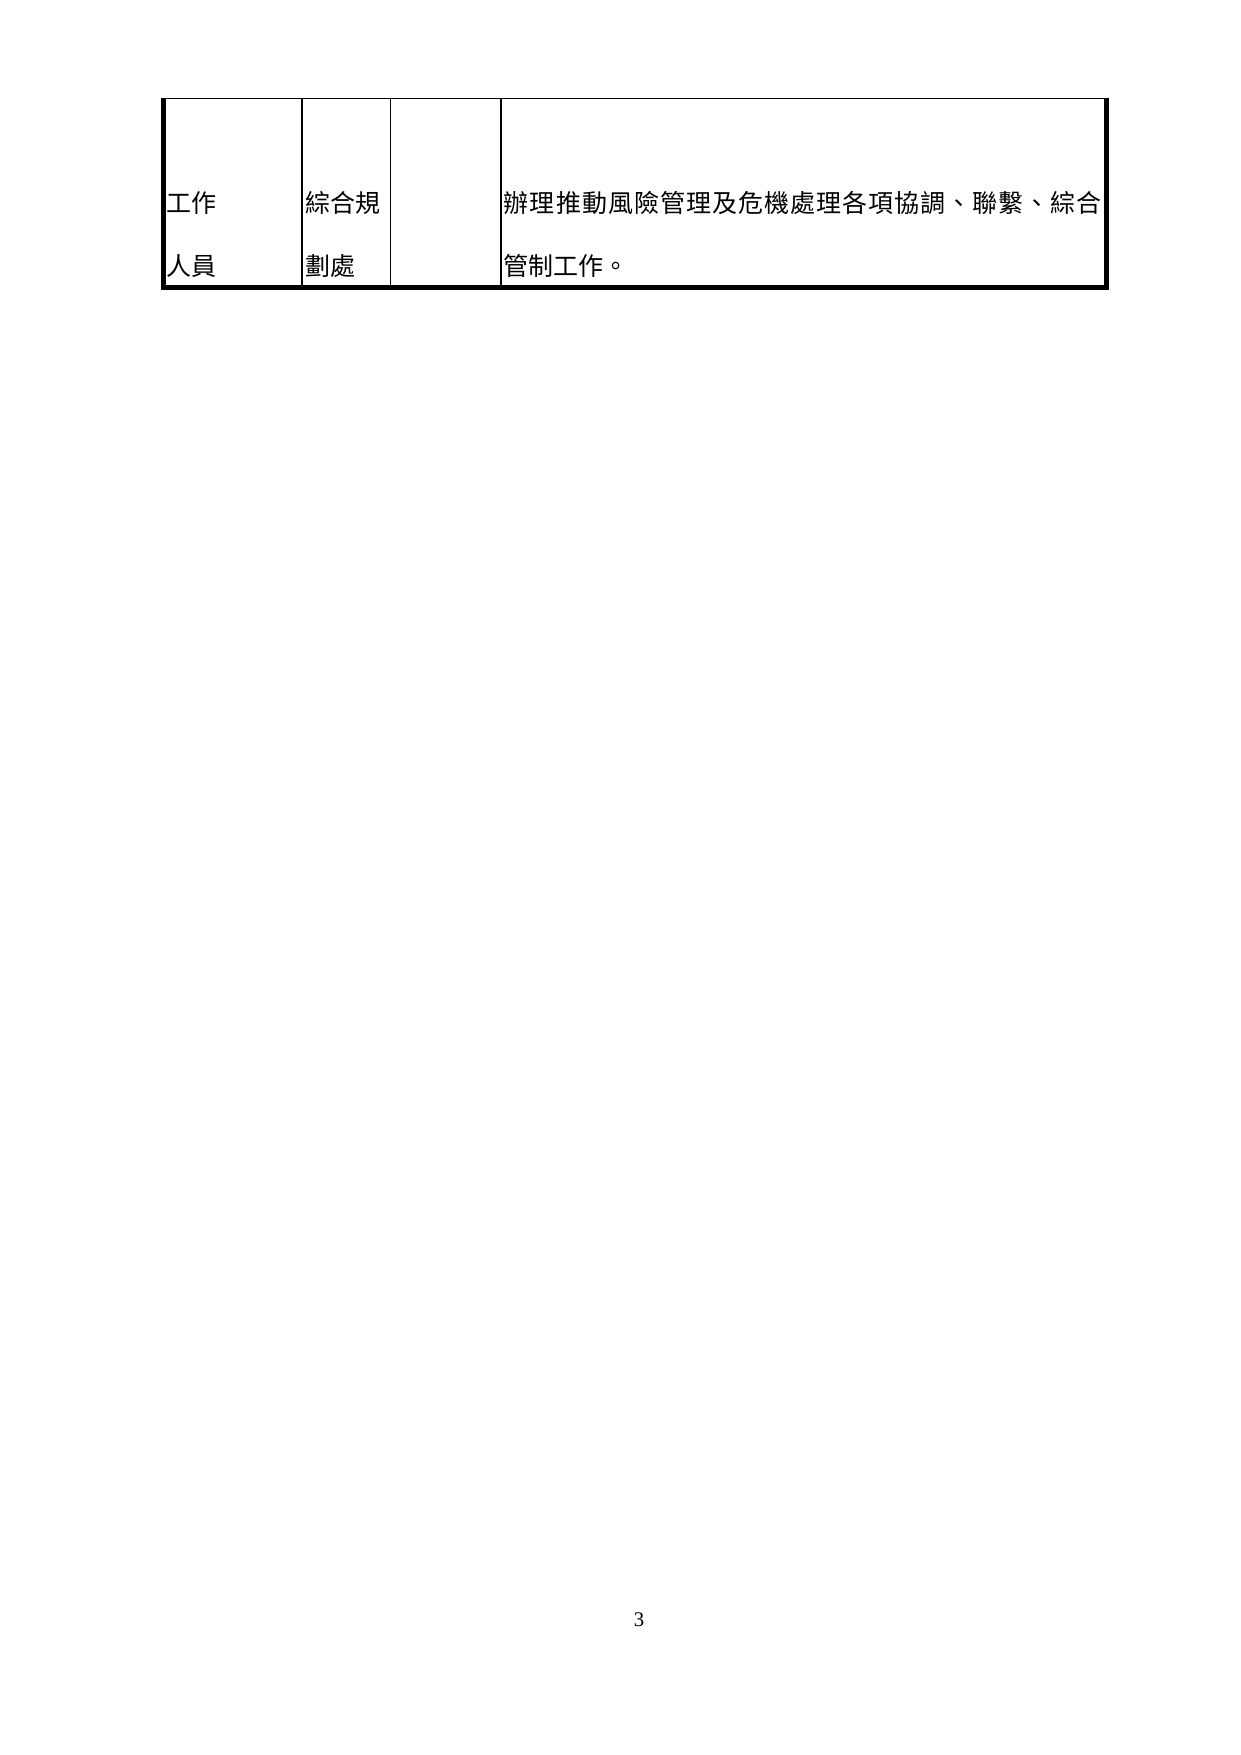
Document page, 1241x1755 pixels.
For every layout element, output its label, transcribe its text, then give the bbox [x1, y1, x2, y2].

table_cell 辦理推動風險管理及危機處理各項協調、聯繫、綜合管制工作。 [502, 99, 1104, 285]
table_cell 綜合規劃處 [303, 99, 390, 285]
table_cell 工作 人員 [166, 99, 301, 285]
table_cell [391, 99, 500, 285]
